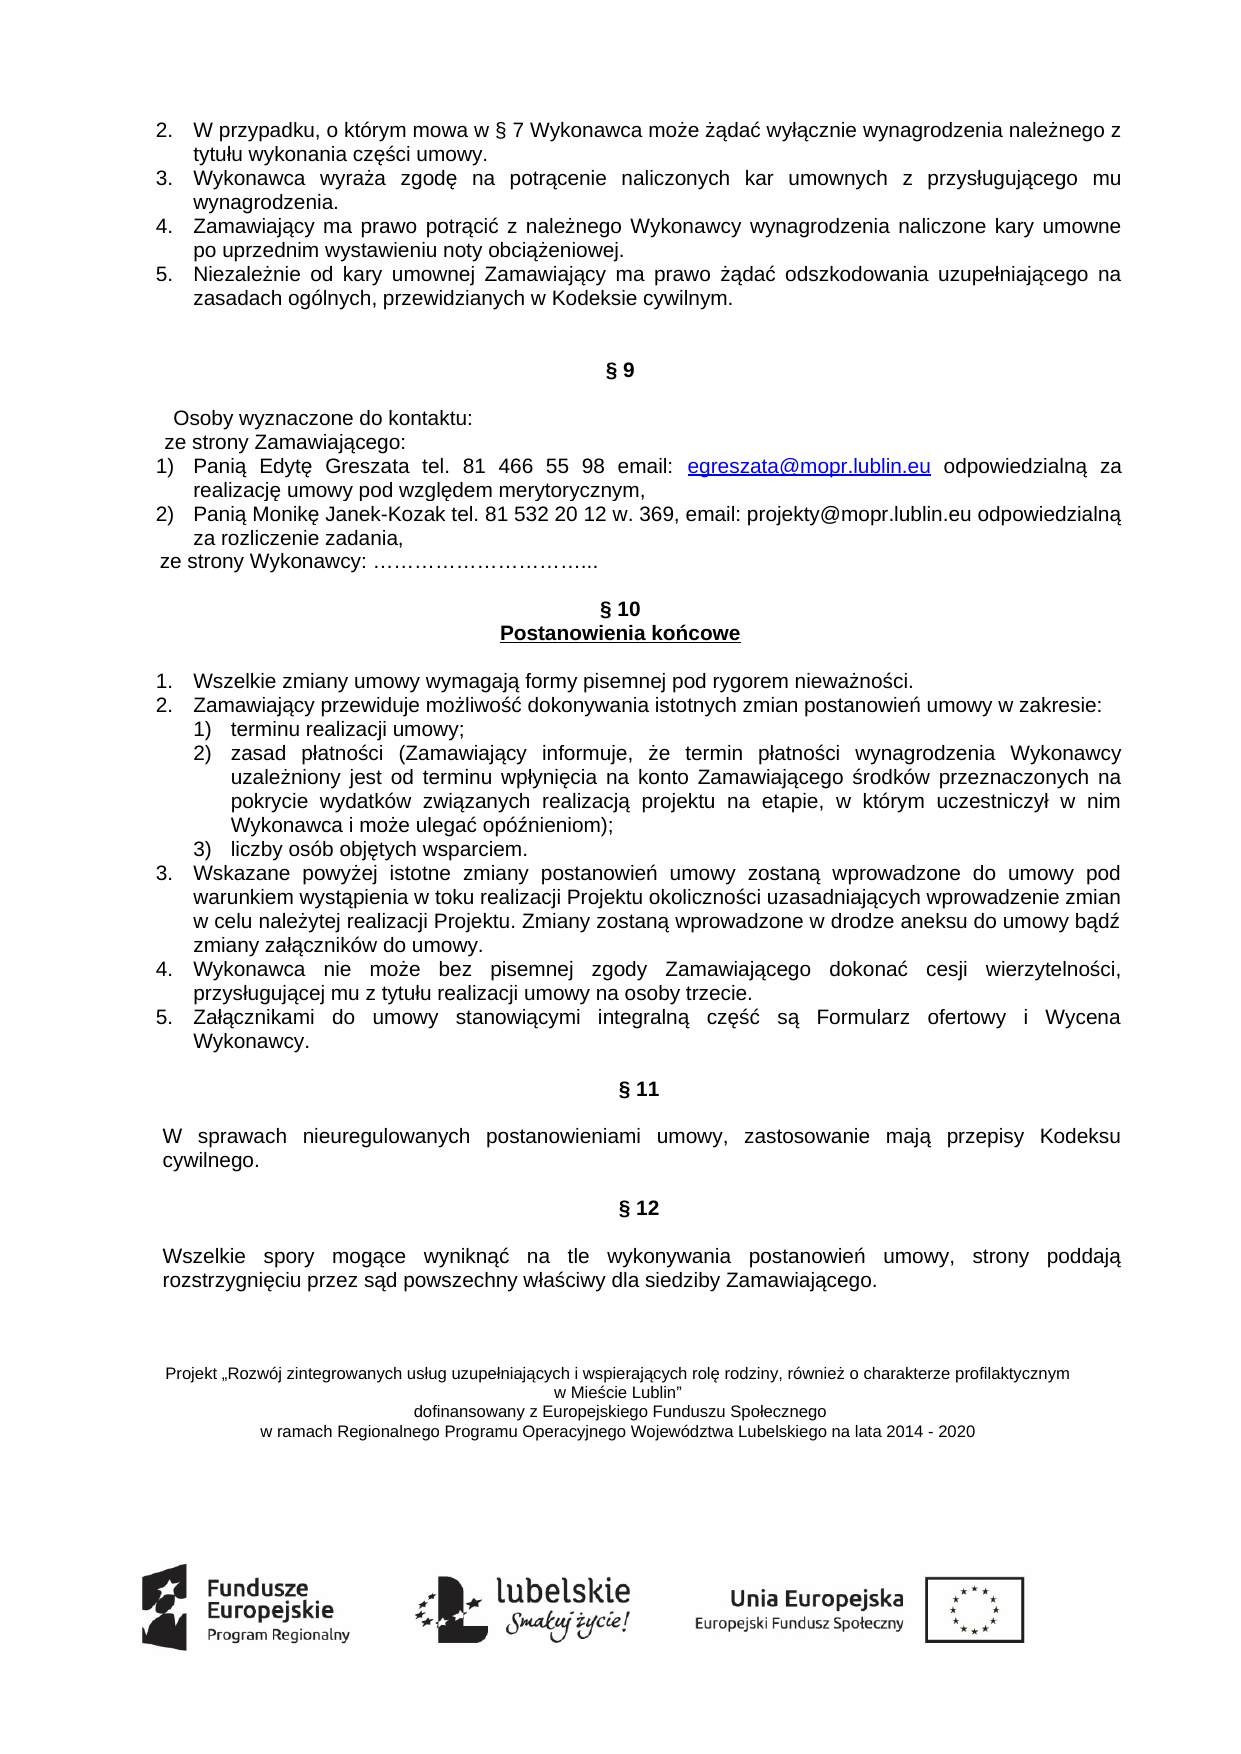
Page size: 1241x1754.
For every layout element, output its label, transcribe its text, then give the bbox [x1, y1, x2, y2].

list Zamawiający ma prawo potrącić z należnego Wykonawcy wynagrodzenia naliczone kary umowne po uprzednim wystawieniu noty obciążeniowej. [156, 214, 1122, 262]
list W przypadku, o którym mowa w § 7 Wykonawca może żądać wyłącznie wynagrodzenia należnego z tytułu wykonania części umowy. [156, 118, 1122, 166]
list Wykonawca nie może bez pisemnej zgody Zamawiającego dokonać cesji wierzytelności, przysługującej mu z tytułu realizacji umowy na osoby trzecie. [156, 957, 1122, 1004]
list Niezależnie od kary umownej Zamawiający ma prawo żądać odszkodowania uzupełniającego na zasadach ogólnych, przewidzianych w Kodeksie cywilnym. [156, 262, 1122, 310]
list terminu realizacji umowy; [193, 717, 1122, 741]
list Zamawiający przewiduje możliwość dokonywania istotnych zmian postanowień umowy w zakresie: [156, 693, 1122, 717]
list ze strony Wykonawcy: …………………………... [124, 549, 1122, 573]
text w Mieście Lublin” [118, 1383, 1122, 1402]
text § 10 [118, 597, 1122, 621]
list Panią Monikę Janek-Kozak tel. 81 532 20 12 w. 369, email: projekty@mopr.lublin.eu odpowiedzialną za rozliczenie zadania, [156, 501, 1122, 549]
text § 11 [156, 1076, 1122, 1100]
text § 12 [156, 1196, 1122, 1220]
list Panią Edytę Greszata tel. 81 466 55 98 email: egreszata@mopr.lublin.eu odpowiedzialną za realizację umowy pod względem merytorycznym, [156, 453, 1122, 501]
list Wykonawca wyraża zgodę na potrącenie naliczonych kar umownych z przysługującego mu wynagrodzenia. [156, 166, 1122, 214]
list Załącznikami do umowy stanowiącymi integralną część są Formularz ofertowy i Wycena Wykonawcy. [156, 1004, 1122, 1052]
text § 9 [118, 358, 1122, 382]
list Wszelkie zmiany umowy wymagają formy pisemnej pod rygorem nieważności. [156, 669, 1122, 693]
list liczby osób objętych wsparciem. [193, 837, 1122, 861]
text Osoby wyznaczone do kontaktu: [118, 406, 1122, 429]
text W sprawach nieuregulowanych postanowieniami umowy, zastosowanie mają przepisy Kodeksu cywilnego. [162, 1124, 1122, 1172]
text Projekt „Rozwój zintegrowanych usług uzupełniających i wspierających rolę rodziny, również o charakterze profilaktycznym [118, 1364, 1122, 1383]
text ze strony Zamawiającego: [118, 429, 1122, 453]
text dofinansowany z Europejskiego Funduszu Społecznego [118, 1402, 1122, 1421]
list Wskazane powyżej istotne zmiany postanowień umowy zostaną wprowadzone do umowy pod warunkiem wystąpienia w toku realizacji Projektu okoliczności uzasadniających wprowadzenie zmian w celu należytej realizacji Projektu. Zmiany zostaną wprowadzone w drodze aneksu do umowy bądź zmiany załączników do umowy. [156, 861, 1122, 957]
text Wszelkie spory mogące wyniknąć na tle wykonywania postanowień umowy, strony poddają rozstrzygnięciu przez sąd powszechny właściwy dla siedziby Zamawiającego. [162, 1244, 1122, 1292]
text w ramach Regionalnego Programu Operacyjnego Województwa Lubelskiego na lata 2014 - 2020 [118, 1421, 1122, 1441]
picture [118, 1531, 1047, 1681]
text Postanowienia końcowe [118, 621, 1122, 645]
list zasad płatności (Zamawiający informuje, że termin płatności wynagrodzenia Wykonawcy uzależniony jest od terminu wpłynięcia na konto Zamawiającego środków przeznaczonych na pokrycie wydatków związanych realizacją projektu na etapie, w którym uczestniczył w nim Wykonawca i może ulegać opóźnieniom); [193, 741, 1122, 837]
